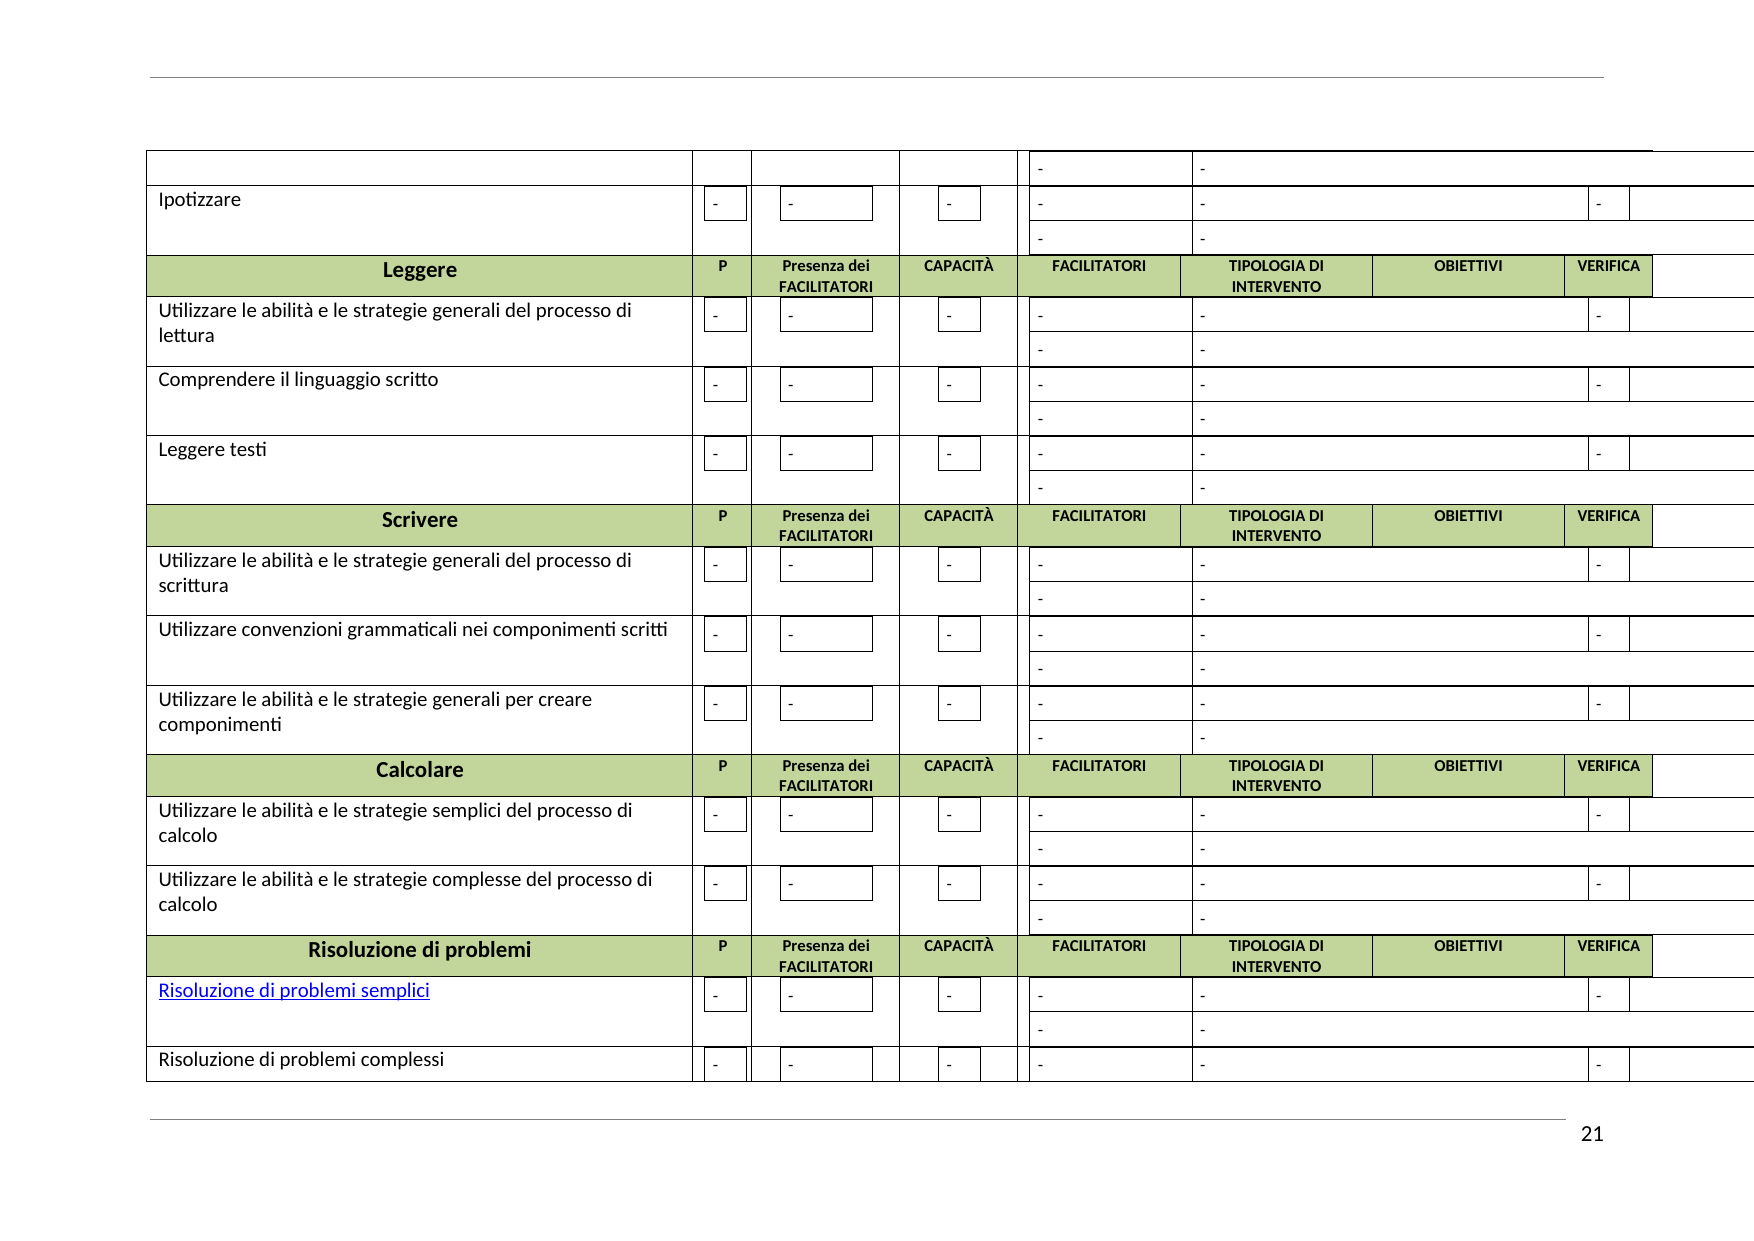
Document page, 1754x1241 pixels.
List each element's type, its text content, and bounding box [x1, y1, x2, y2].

table_cell VERIFICA [1565, 256, 1652, 296]
table_cell Utilizzare le abilità e le strategie semplici del processo di calcolo [147, 797, 692, 865]
table_cell Ipotizzare [147, 186, 692, 254]
table_cell CAPACITÀ [900, 256, 1017, 296]
table_cell [693, 186, 751, 254]
table_cell Calcolare [147, 755, 692, 796]
table_cell [693, 866, 751, 934]
table_cell [900, 797, 1017, 865]
table_cell [752, 616, 899, 685]
table_cell [752, 977, 899, 1046]
table_cell [981, 1047, 1017, 1081]
table_cell Risoluzione di problemi semplici [147, 977, 692, 1046]
table_cell [900, 297, 1017, 366]
table_cell Utilizzare le abilità e le strategie generali del processo di scrittura [147, 547, 692, 615]
table_cell Presenza dei FACILITATORI [752, 936, 899, 976]
table_cell Scrivere [147, 505, 692, 546]
table_cell [900, 436, 1017, 504]
table_cell FACILITATORI [1018, 256, 1180, 296]
table_cell FACILITATORI [1018, 505, 1180, 546]
table_cell [693, 367, 751, 435]
table_cell Risoluzione di problemi complessi [147, 1047, 692, 1081]
table_cell CAPACITÀ [900, 936, 1017, 976]
table_cell [693, 686, 751, 754]
table_cell [752, 547, 899, 615]
table_cell TIPOLOGIA DI INTERVENTO [1181, 505, 1372, 546]
table_cell [752, 797, 899, 865]
table_cell [747, 1047, 751, 1081]
table_cell [752, 151, 899, 185]
table_cell OBIETTIVI [1373, 755, 1564, 796]
table_cell [752, 297, 899, 366]
table_cell [1018, 1047, 1029, 1081]
table_cell [900, 186, 1017, 254]
table_cell [1018, 797, 1029, 865]
table_cell [900, 866, 1017, 934]
table_cell OBIETTIVI [1373, 256, 1564, 296]
table_cell [752, 367, 899, 435]
table_cell [1018, 616, 1029, 685]
table_cell [1018, 866, 1029, 934]
table_cell Leggere [147, 256, 692, 296]
table_cell [693, 547, 751, 615]
table_cell P [693, 755, 751, 796]
table_cell Presenza dei FACILITATORI [752, 505, 899, 546]
table_cell [1018, 436, 1029, 504]
table_cell [1018, 297, 1029, 366]
table_cell VERIFICA [1565, 505, 1652, 546]
table_cell [693, 797, 751, 865]
table_cell [752, 686, 899, 754]
table_cell [900, 1047, 938, 1081]
table_cell [752, 1047, 780, 1081]
table_cell CAPACITÀ [900, 505, 1017, 546]
table_cell OBIETTIVI [1373, 936, 1564, 976]
table_cell [147, 151, 692, 185]
table_cell [752, 186, 899, 254]
table_cell [1018, 686, 1029, 754]
table_cell [1018, 151, 1029, 185]
table_cell Utilizzare le abilità e le strategie generali del processo di lettura [147, 297, 692, 366]
table_cell [693, 1047, 704, 1081]
table_cell [693, 151, 751, 185]
table_cell TIPOLOGIA DI INTERVENTO [1181, 755, 1372, 796]
table_cell P [693, 936, 751, 976]
table_cell [693, 616, 751, 685]
table_cell Utilizzare convenzioni grammaticali nei componimenti scritti [147, 616, 692, 685]
table_cell Presenza dei FACILITATORI [752, 755, 899, 796]
table_cell OBIETTIVI [1373, 505, 1564, 546]
table_cell [1018, 977, 1029, 1046]
table_cell VERIFICA [1565, 936, 1652, 976]
table_cell [900, 616, 1017, 685]
table_cell [1018, 186, 1029, 254]
table_cell [900, 547, 1017, 615]
table_cell Utilizzare le abilità e le strategie complesse del processo di calcolo [147, 866, 692, 934]
table_cell [873, 1047, 899, 1081]
table_cell P [693, 505, 751, 546]
table_cell TIPOLOGIA DI INTERVENTO [1181, 936, 1372, 976]
table_cell [693, 297, 751, 366]
table_cell Leggere testi [147, 436, 692, 504]
table_cell [900, 367, 1017, 435]
table_cell [1018, 367, 1029, 435]
table_cell [752, 436, 899, 504]
table_cell TIPOLOGIA DI INTERVENTO [1181, 256, 1372, 296]
table_cell [693, 977, 751, 1046]
table_cell VERIFICA [1565, 755, 1652, 796]
table_cell [900, 151, 1017, 185]
table_cell [900, 686, 1017, 754]
table_cell FACILITATORI [1018, 755, 1180, 796]
table_cell Presenza dei FACILITATORI [752, 256, 899, 296]
table_cell Risoluzione di problemi [147, 936, 692, 976]
table_cell [693, 436, 751, 504]
table_cell [1018, 547, 1029, 615]
table_cell [900, 977, 1017, 1046]
table_cell FACILITATORI [1018, 936, 1180, 976]
table_cell [752, 866, 899, 934]
table_cell Utilizzare le abilità e le strategie generali per creare componimenti [147, 686, 692, 754]
table_cell Comprendere il linguaggio scritto [147, 367, 692, 435]
table_cell P [693, 256, 751, 296]
table_cell CAPACITÀ [900, 755, 1017, 796]
